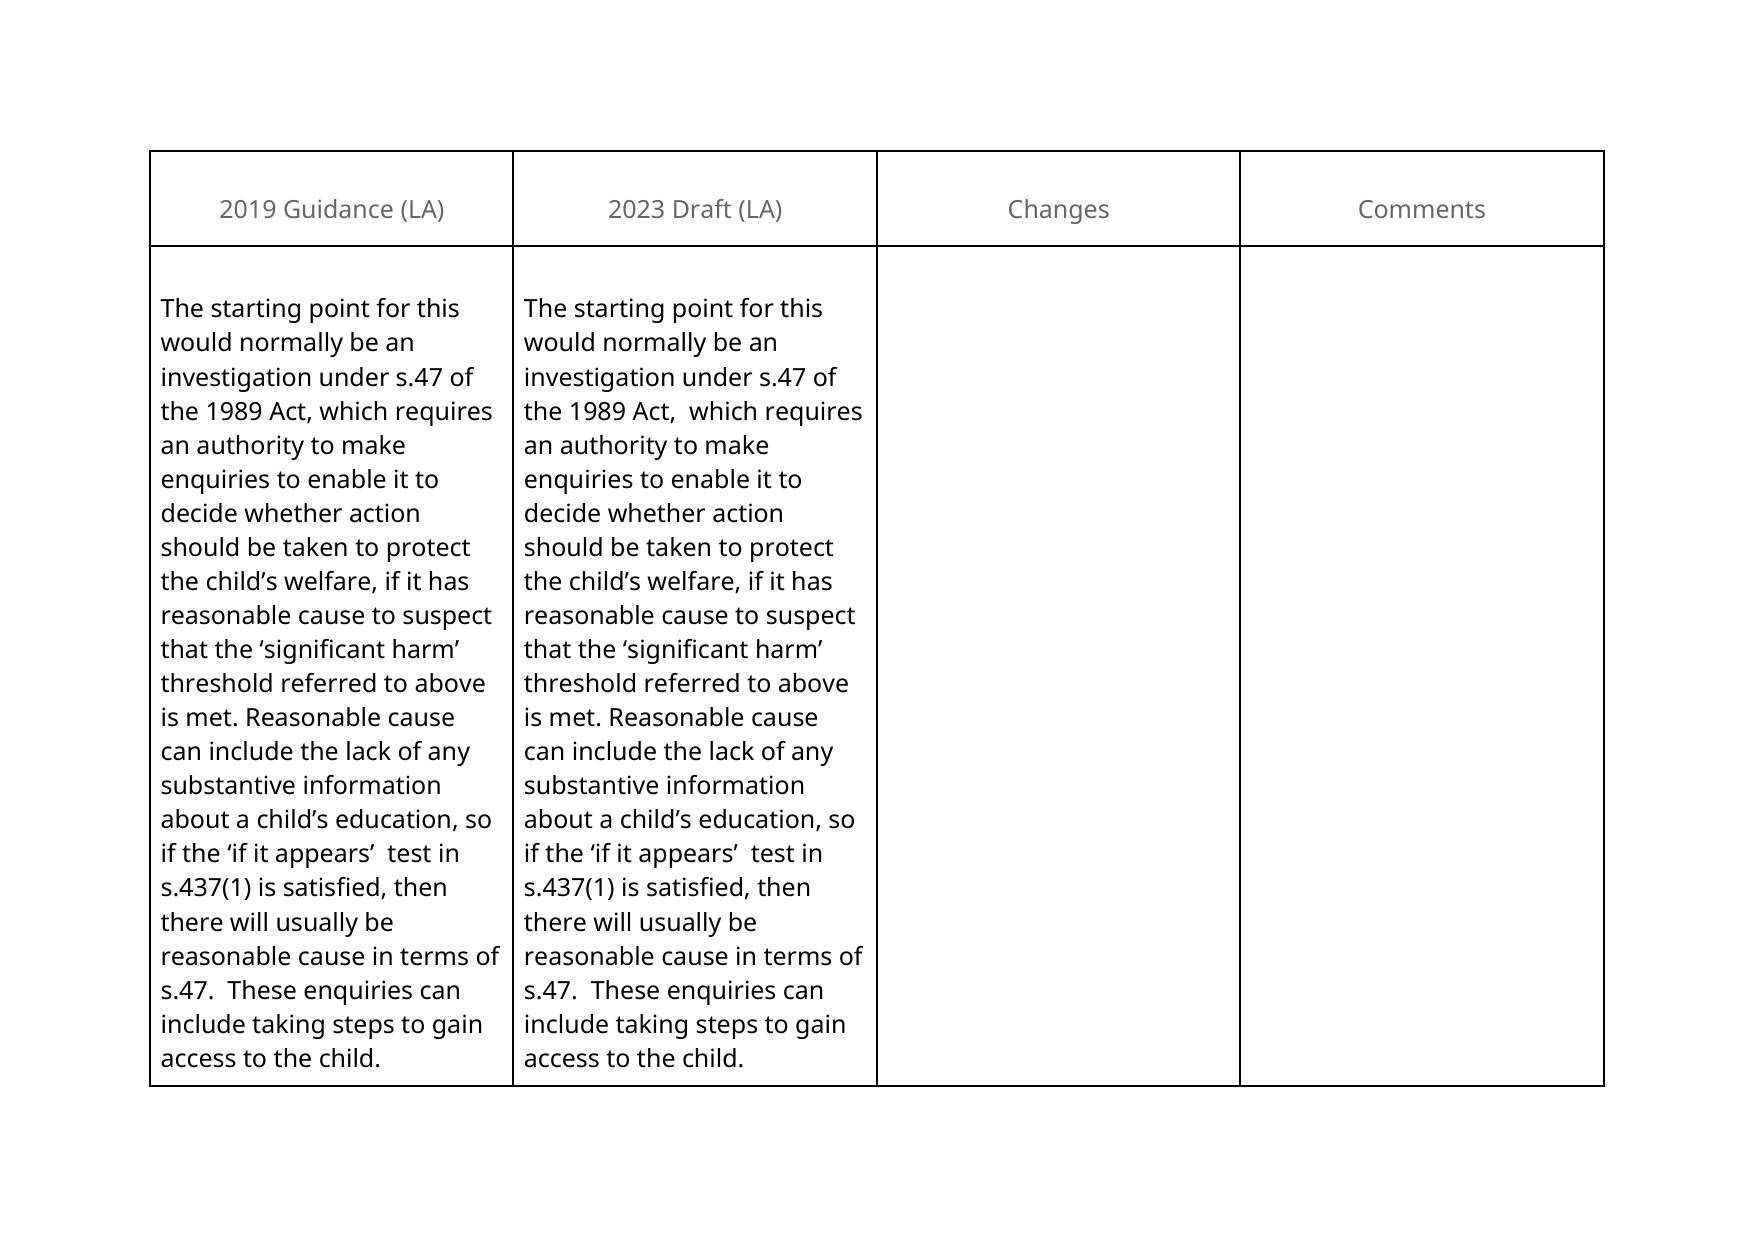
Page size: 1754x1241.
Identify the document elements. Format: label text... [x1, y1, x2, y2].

table_cell [878, 247, 1239, 1085]
table_cell The starting point for this would normally be an investigation under s.47 of the 1989 Act, which requires an authority to make enquiries to enable it to decide whether action should be taken to protect the child’s welfare, if it has reasonable cause to suspect that the ‘significant harm’ threshold referred to above is met. Reasonable cause can include the lack of any substantive information about a child’s education, so if the ‘if it appears’ test in s.437(1) is satisfied, then there will usually be reasonable cause in terms of s.47. These enquiries can include taking steps to gain access to the child. [514, 247, 876, 1085]
table_header Changes [878, 152, 1239, 244]
table_cell The starting point for this would normally be an investigation under s.47 of the 1989 Act, which requires an authority to make enquiries to enable it to decide whether action should be taken to protect the child’s welfare, if it has reasonable cause to suspect that the ‘significant harm’ threshold referred to above is met. Reasonable cause can include the lack of any substantive information about a child’s education, so if the ‘if it appears’ test in s.437(1) is satisfied, then there will usually be reasonable cause in terms of s.47. These enquiries can include taking steps to gain access to the child. [151, 247, 512, 1085]
table_header 2019 Guidance (LA) [151, 152, 512, 244]
table_header 2023 Draft (LA) [514, 152, 876, 244]
table_header Comments [1241, 152, 1603, 244]
table_cell [1241, 247, 1603, 1085]
